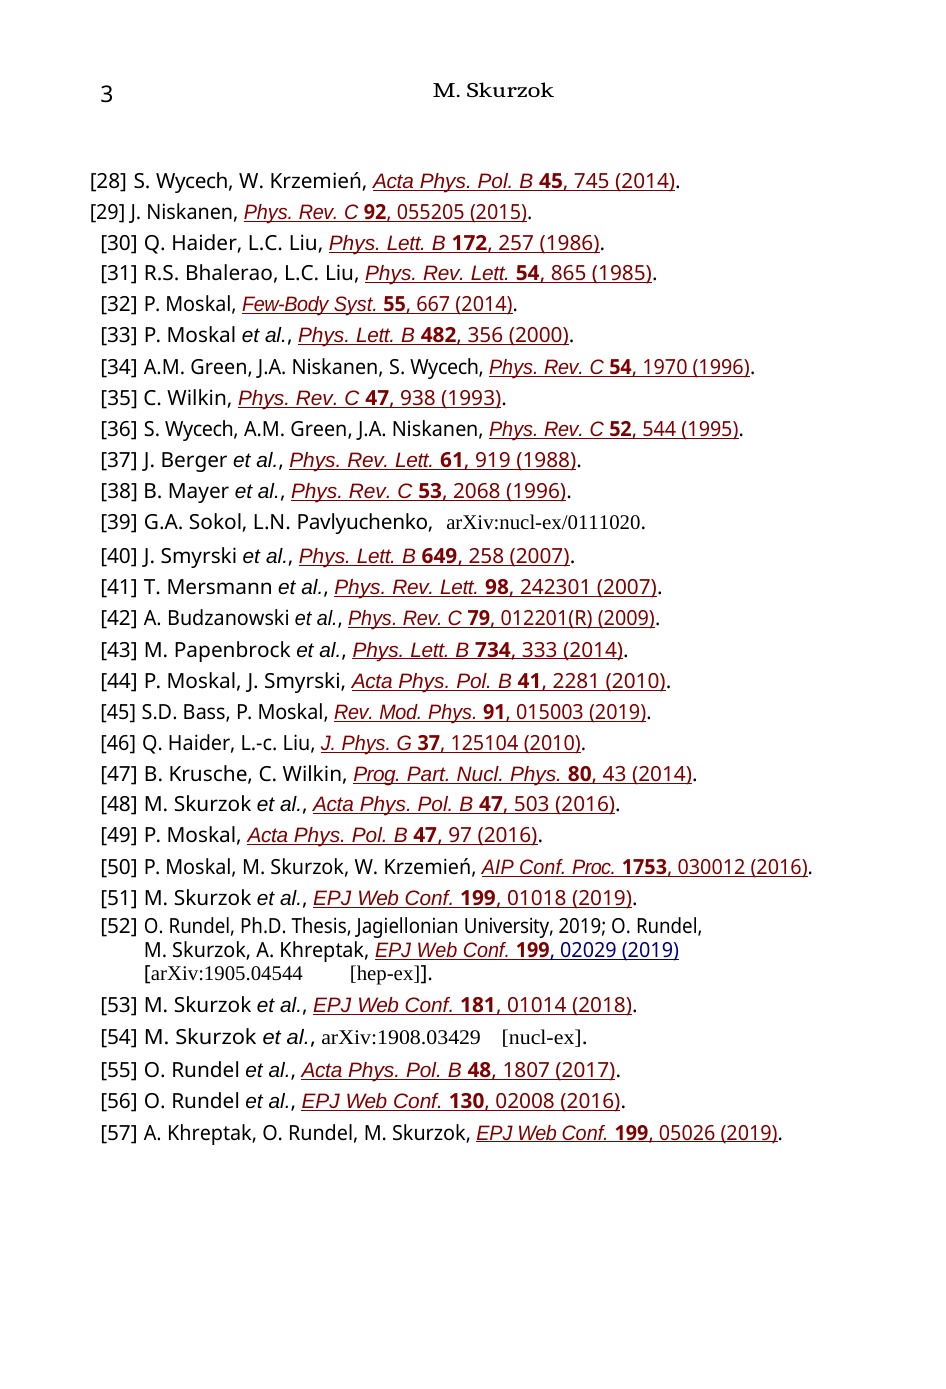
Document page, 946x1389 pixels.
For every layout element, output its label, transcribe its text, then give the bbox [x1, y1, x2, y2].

list Q. Haider, L.C. Liu, Phys. Lett. B 172, 257 (1986). [100, 229, 856, 256]
list P. Moskal, Acta Phys. Pol. B 47, 97 (2016). [100, 821, 856, 849]
list O. Rundel, Ph.D. Thesis, Jagiellonian University, 2019; O. Rundel, [100, 914, 856, 938]
list P. Moskal et al., Phys. Lett. B 482, 356 (2000). [100, 321, 856, 349]
list R.S. Bhalerao, L.C. Liu, Phys. Rev. Lett. 54, 865 (1985). [100, 258, 856, 287]
text [38] B. Mayer et al., Phys. Rev. C 53, 2068 (1996). [100, 476, 856, 505]
list S. Wycech, W. Krzemień, Acta Phys. Pol. B 45, 745 (2014). [29] J. Niskanen, Phys. Rev. C 92, 055205 (2015). [89, 166, 695, 226]
list A.M. Green, J.A. Niskanen, S. Wycech, Phys. Rev. C 54, 1970 (1996). [100, 352, 856, 380]
list J. Berger et al., Phys. Rev. Lett. 61, 919 (1988). [100, 445, 856, 474]
list B. Krusche, C. Wilkin, Prog. Part. Nucl. Phys. 80, 43 (2014). [100, 760, 856, 787]
list O. Rundel et al., Acta Phys. Pol. B 48, 1807 (2017). [100, 1055, 856, 1084]
list J. Smyrski et al., Phys. Lett. B 649, 258 (2007). [100, 541, 856, 569]
list P. Moskal, M. Skurzok, W. Krzemień, AIP Conf. Proc. 1753, 030012 (2016). [100, 852, 856, 880]
list T. Mersmann et al., Phys. Rev. Lett. 98, 242301 (2007). [100, 572, 856, 601]
text [45] S.D. Bass, P. Moskal, Rev. Mod. Phys. 91, 015003 (2019). [46] Q. Haider, L.-c. Liu, J. Phys. G 37, 125104 (2010). [100, 697, 673, 757]
list P. Moskal, Few-Body Syst. 55, 667 (2014). [100, 289, 856, 318]
list M. Skurzok et al., Acta Phys. Pol. B 47, 503 (2016). [100, 789, 856, 818]
text M. Skurzok, A. Khreptak, EPJ Web Conf. 199, 02029 (2019) [arXiv:1905.04544 [hep-ex]]. [144, 939, 715, 985]
list M. Skurzok et al., EPJ Web Conf. 181, 01014 (2018). [100, 991, 856, 1019]
list O. Rundel et al., EPJ Web Conf. 130, 02008 (2016). [100, 1086, 856, 1115]
list M. Skurzok et al., arXiv:1908.03429 [nucl-ex]. [100, 1022, 856, 1050]
text [35] C. Wilkin, Phys. Rev. C 47, 938 (1993). [100, 383, 856, 411]
list M. Skurzok et al., EPJ Web Conf. 199, 01018 (2019). [100, 883, 856, 912]
list S. Wycech, A.M. Green, J.A. Niskanen, Phys. Rev. C 52, 544 (1995). [100, 414, 856, 442]
list A. Budzanowski et al., Phys. Rev. C 79, 012201(R) (2009). [100, 603, 856, 632]
list M. Papenbrock et al., Phys. Lett. B 734, 333 (2014). [100, 635, 856, 663]
list A. Khreptak, O. Rundel, M. Skurzok, EPJ Web Conf. 199, 05026 (2019). [100, 1118, 856, 1146]
list G.A. Sokol, L.N. Pavlyuchenko, arXiv:nucl-ex/0111020. [100, 507, 856, 536]
list P. Moskal, J. Smyrski, Acta Phys. Pol. B 41, 2281 (2010). [100, 666, 856, 694]
